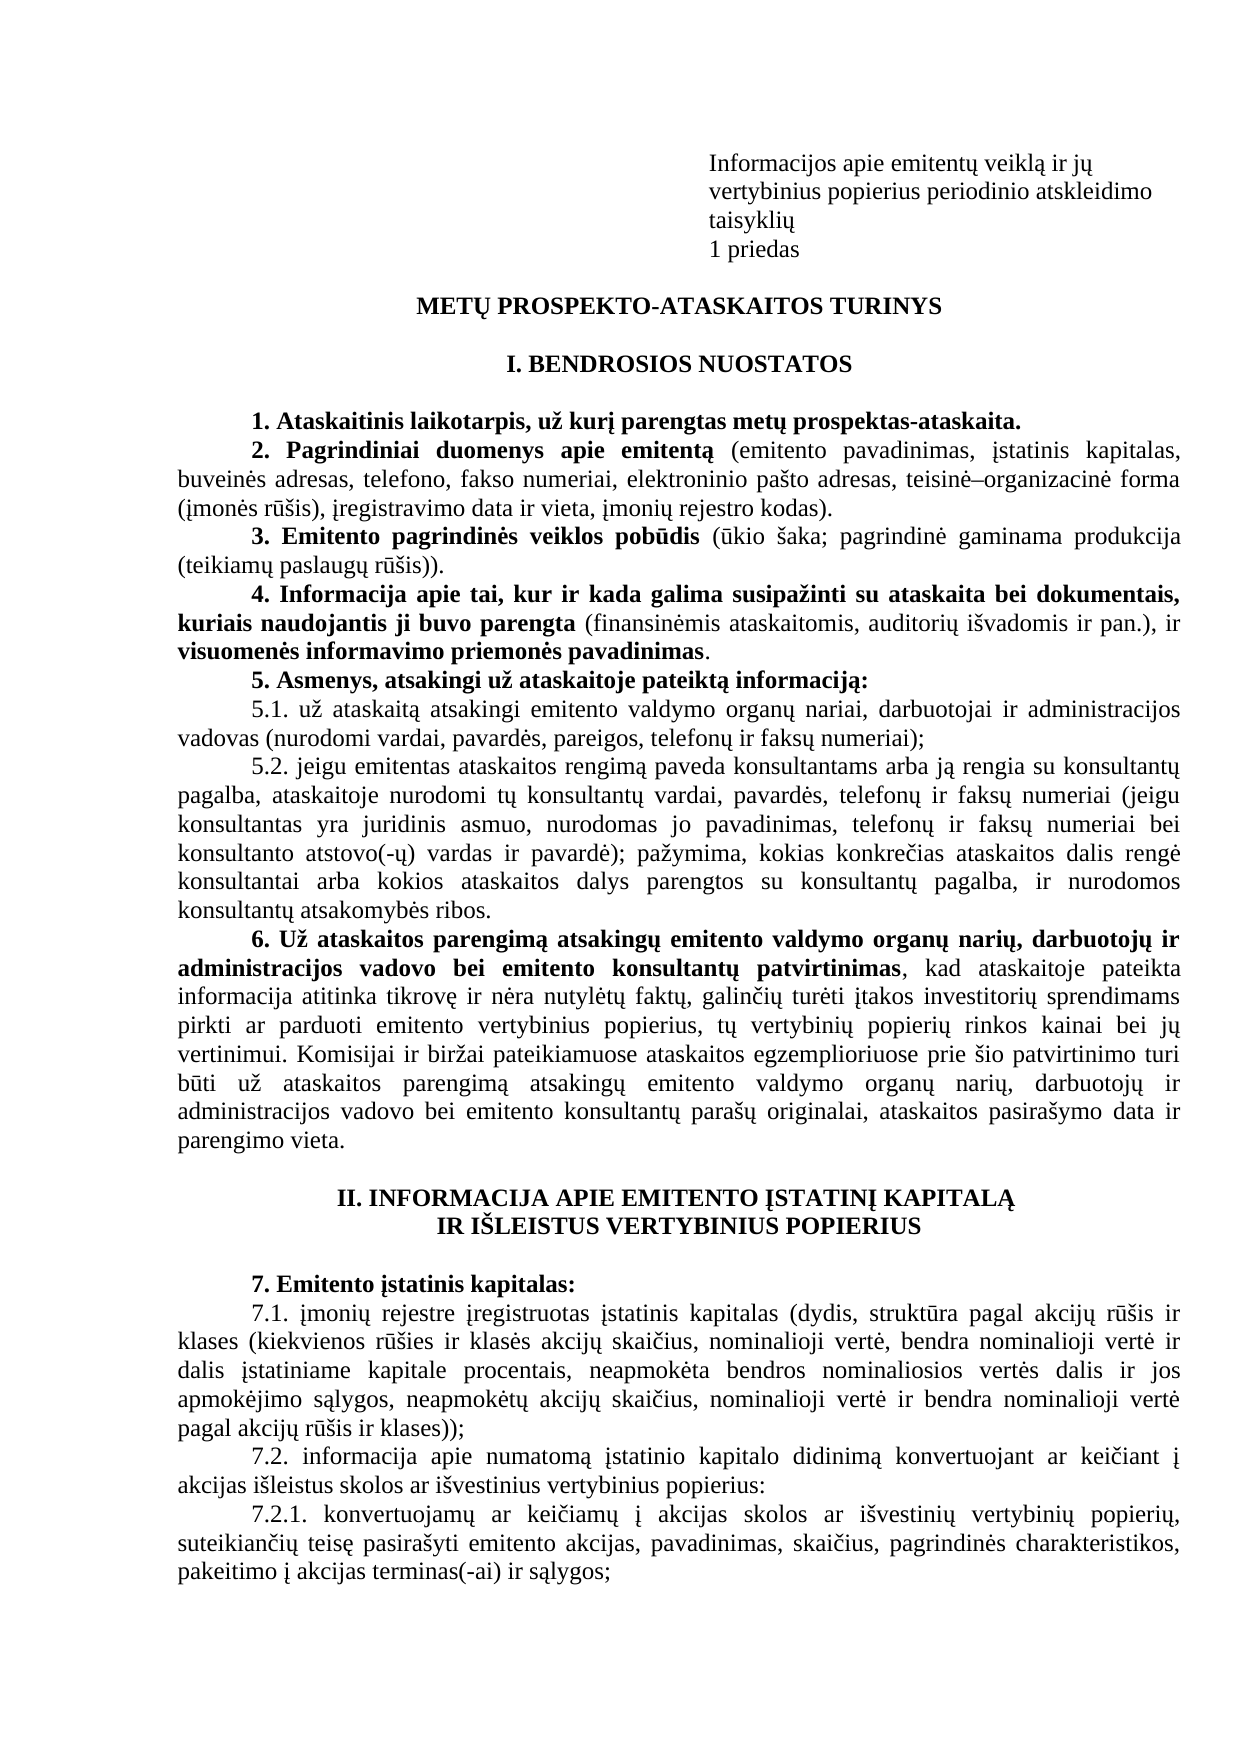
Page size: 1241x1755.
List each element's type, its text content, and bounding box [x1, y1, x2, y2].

text 7.2.1. konvertuojamų ar keičiamų į akcijas skolos ar išvestinių vertybinių popierių, suteikiančių teisę pasirašyti emitento akcijas, pavadinimas, skaičius, pagrindinės charakteristikos, pakeitimo į akcijas terminas(-ai) ir sąlygos; [177, 1499, 1181, 1585]
text 7. Emitento įstatinis kapitalas: [177, 1269, 1181, 1298]
text 1. Ataskaitinis laikotarpis, už kurį parengtas metų prospektas-ataskaita. [177, 406, 1181, 435]
text 5. Asmenys, atsakingi už ataskaitoje pateiktą informaciją: [177, 665, 1181, 694]
text 5.1. už ataskaitą atsakingi emitento valdymo organų nariai, darbuotojai ir administracijos vadovas (nurodomi vardai, pavardės, pareigos, telefonų ir faksų numeriai); [177, 694, 1181, 751]
text taisyklių [177, 205, 1181, 234]
text 4. Informacija apie tai, kur ir kada galima susipažinti su ataskaita bei dokumentais, kuriais naudojantis ji buvo parengta (finansinėmis ataskaitomis, auditorių išvadomis ir pan.), ir visuomenės informavimo priemonės pavadinimas. [177, 579, 1181, 665]
text I. BENDROSIOS NUOSTATOS [177, 349, 1181, 378]
text 7.1. įmonių rejestre įregistruotas įstatinis kapitalas (dydis, struktūra pagal akcijų rūšis ir klases (kiekvienos rūšies ir klasės akcijų skaičius, nominalioji vertė, bendra nominalioji vertė ir dalis įstatiniame kapitale procentais, neapmokėta bendros nominaliosios vertės dalis ir jos apmokėjimo sąlygos, neapmokėtų akcijų skaičius, nominalioji vertė ir bendra nominalioji vertė pagal akcijų rūšis ir klases)); [177, 1298, 1181, 1441]
text vertybinius popierius periodinio atskleidimo [177, 176, 1181, 205]
text II. INFORMACIJA APIE EMITENTO ĮSTATINĮ KAPITALĄ [177, 1183, 1181, 1211]
text 2. Pagrindiniai duomenys apie emitentą (emitento pavadinimas, įstatinis kapitalas, buveinės adresas, telefono, fakso numeriai, elektroninio pašto adresas, teisinė–organizacinė forma (įmonės rūšis), įregistravimo data ir vieta, įmonių rejestro kodas). [177, 435, 1181, 521]
text 6. Už ataskaitos parengimą atsakingų emitento valdymo organų narių, darbuotojų ir administracijos vadovo bei emitento konsultantų patvirtinimas, kad ataskaitoje pateikta informacija atitinka tikrovę ir nėra nutylėtų faktų, galinčių turėti įtakos investitorių sprendimams pirkti ar parduoti emitento vertybinius popierius, tų vertybinių popierių rinkos kainai bei jų vertinimui. Komisijai ir biržai pateikiamuose ataskaitos egzemplioriuose prie šio patvirtinimo turi būti už ataskaitos parengimą atsakingų emitento valdymo organų narių, darbuotojų ir administracijos vadovo bei emitento konsultantų parašų originalai, ataskaitos pasirašymo data ir parengimo vieta. [177, 924, 1181, 1154]
text 1 priedas [177, 234, 1181, 263]
text IR IŠLEISTUS VERTYBINIUS POPIERIUS [177, 1211, 1181, 1240]
text 7.2. informacija apie numatomą įstatinio kapitalo didinimą konvertuojant ar keičiant į akcijas išleistus skolos ar išvestinius vertybinius popierius: [177, 1441, 1181, 1499]
text Informacijos apie emitentų veiklą ir jų [709, 148, 1181, 176]
text METŲ PROSPEKTO-ATASKAITOS TURINYS [177, 291, 1181, 320]
text 3. Emitento pagrindinės veiklos pobūdis (ūkio šaka; pagrindinė gaminama produkcija (teikiamų paslaugų rūšis)). [177, 521, 1181, 579]
text 5.2. jeigu emitentas ataskaitos rengimą paveda konsultantams arba ją rengia su konsultantų pagalba, ataskaitoje nurodomi tų konsultantų vardai, pavardės, telefonų ir faksų numeriai (jeigu konsultantas yra juridinis asmuo, nurodomas jo pavadinimas, telefonų ir faksų numeriai bei konsultanto atstovo(-ų) vardas ir pavardė); pažymima, kokias konkrečias ataskaitos dalis rengė konsultantai arba kokios ataskaitos dalys parengtos su konsultantų pagalba, ir nurodomos konsultantų atsakomybės ribos. [177, 751, 1181, 924]
